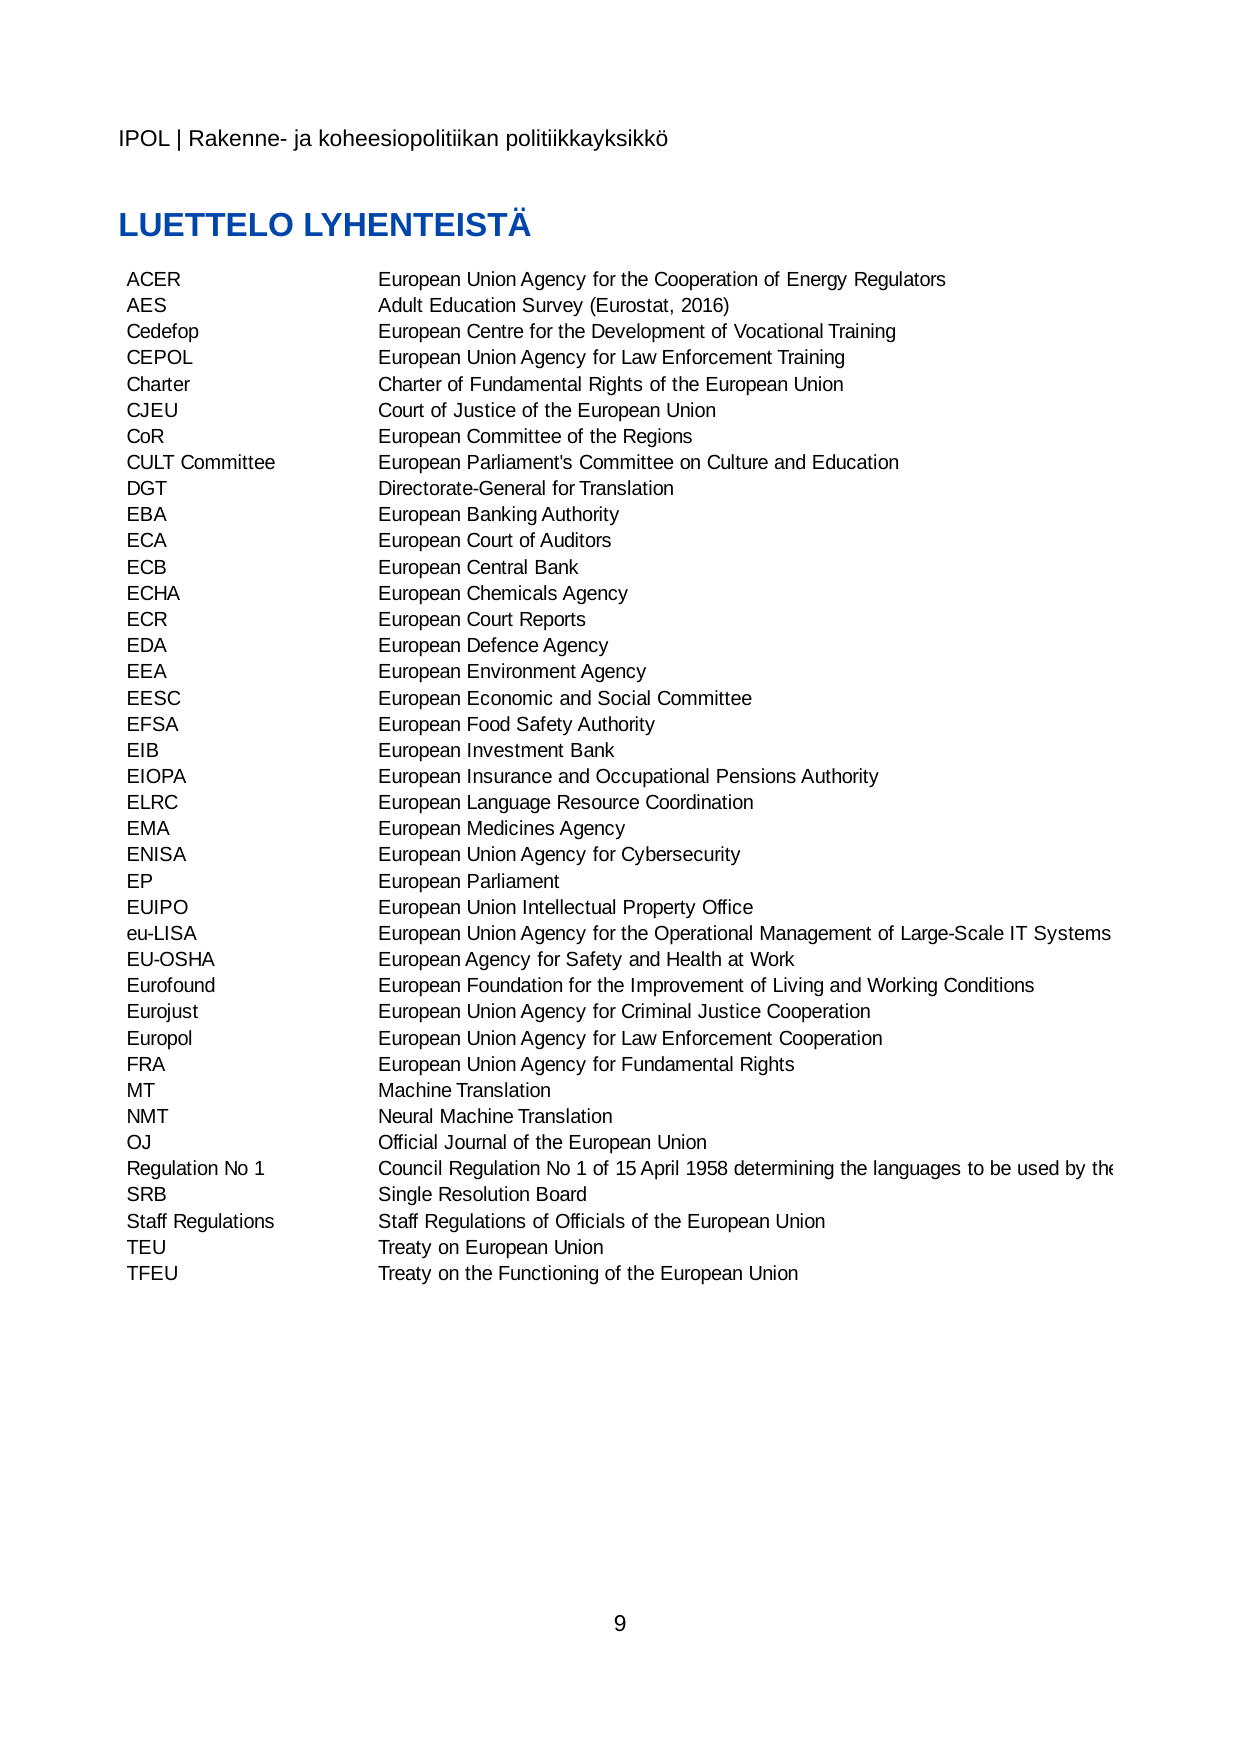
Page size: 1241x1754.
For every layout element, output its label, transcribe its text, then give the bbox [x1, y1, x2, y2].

subtitle LUETTELO LYHENTEISTÄ [118, 205, 1122, 244]
